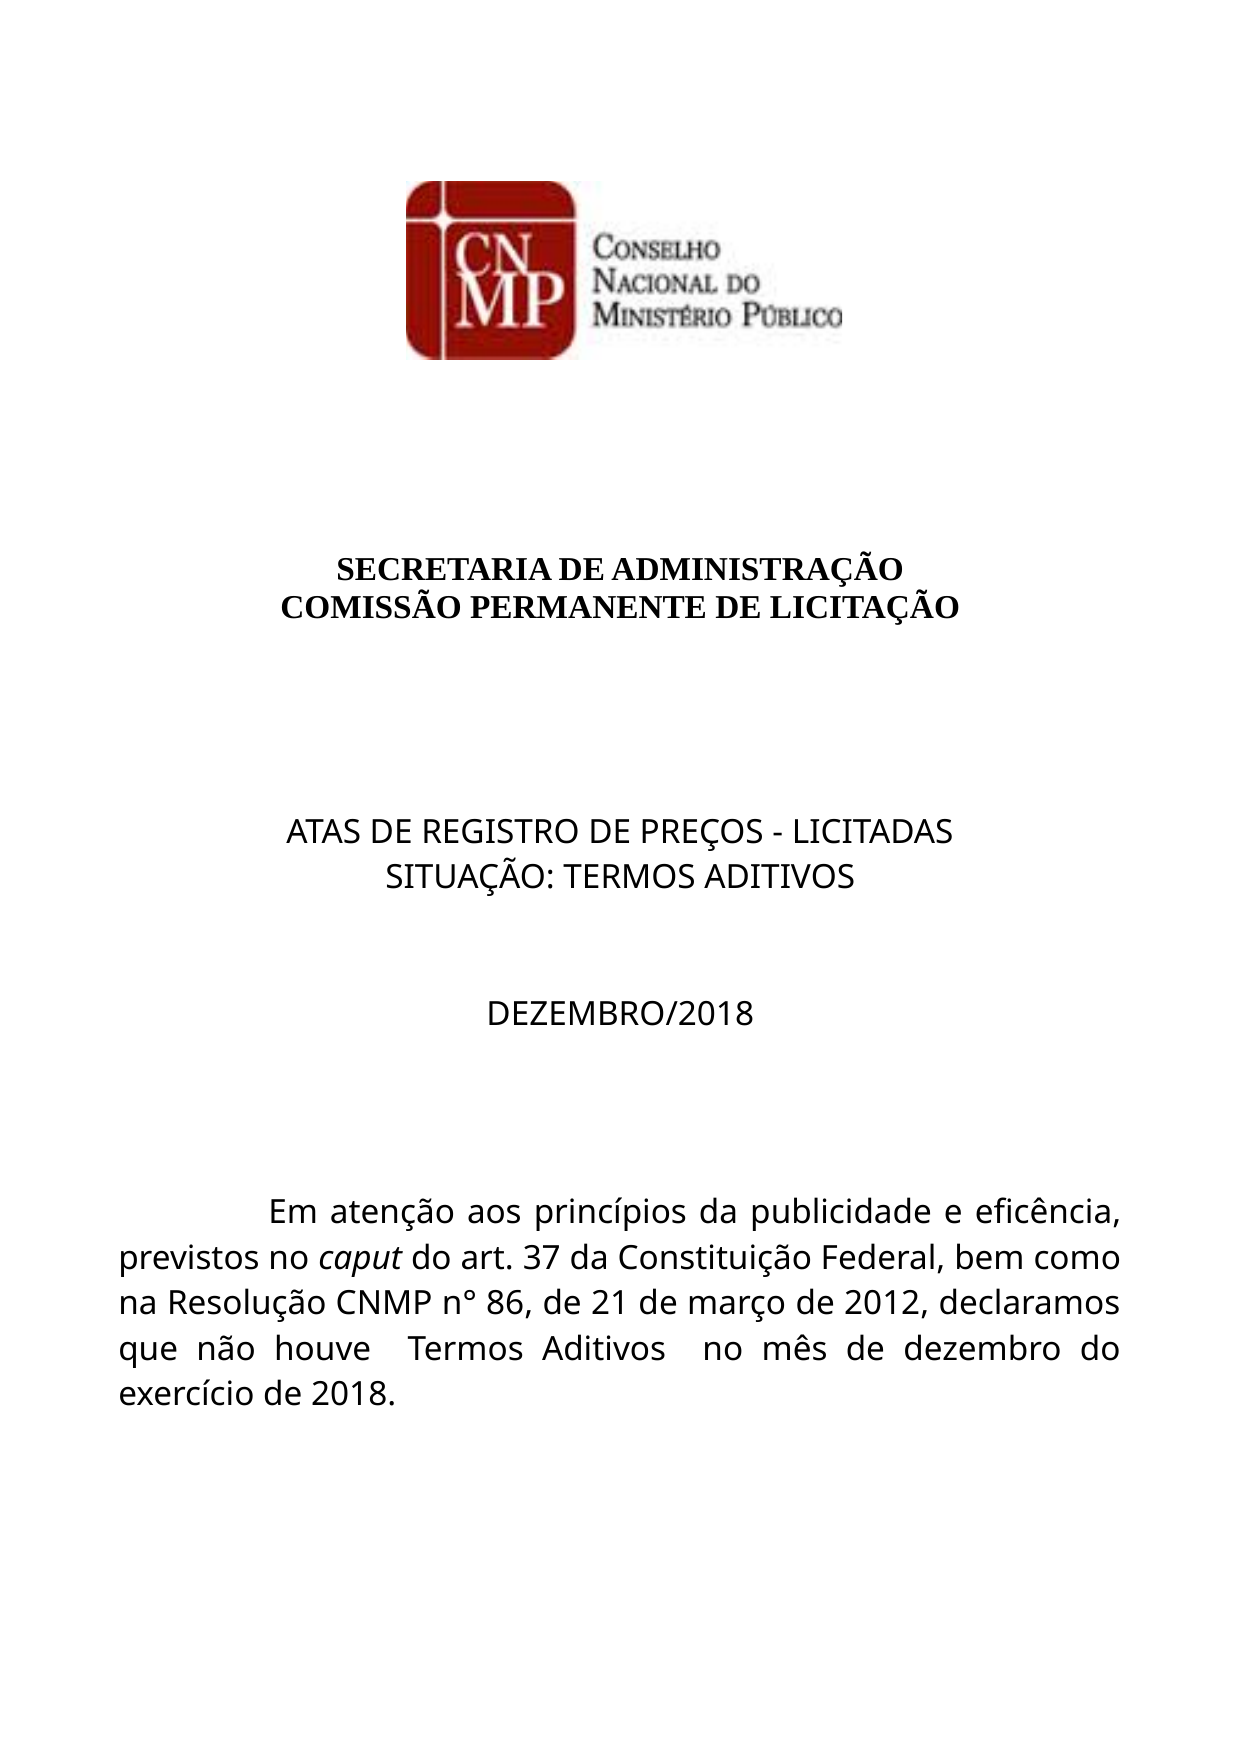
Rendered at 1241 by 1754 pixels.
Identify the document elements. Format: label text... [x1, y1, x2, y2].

text SECRETARIA DE ADMINISTRAÇÃO [118, 549, 1122, 588]
text SITUAÇÃO: TERMOS ADITIVOS [118, 853, 1122, 898]
text Em atenção aos princípios da publicidade e eficência, previstos no caput do art. 37 da Constituição Federal, bem como na Resolução CNMP n° 86, de 21 de março de 2012, declaramos que não houve Termos Aditivos no mês de dezembro do exercício de 2018. [118, 1188, 1122, 1415]
text COMISSÃO PERMANENTE DE LICITAÇÃO [118, 588, 1122, 626]
text DEZEMBRO/2018 [118, 989, 1122, 1035]
picture [406, 181, 843, 360]
text ATAS DE REGISTRO DE PREÇOS - LICITADAS [118, 808, 1122, 853]
